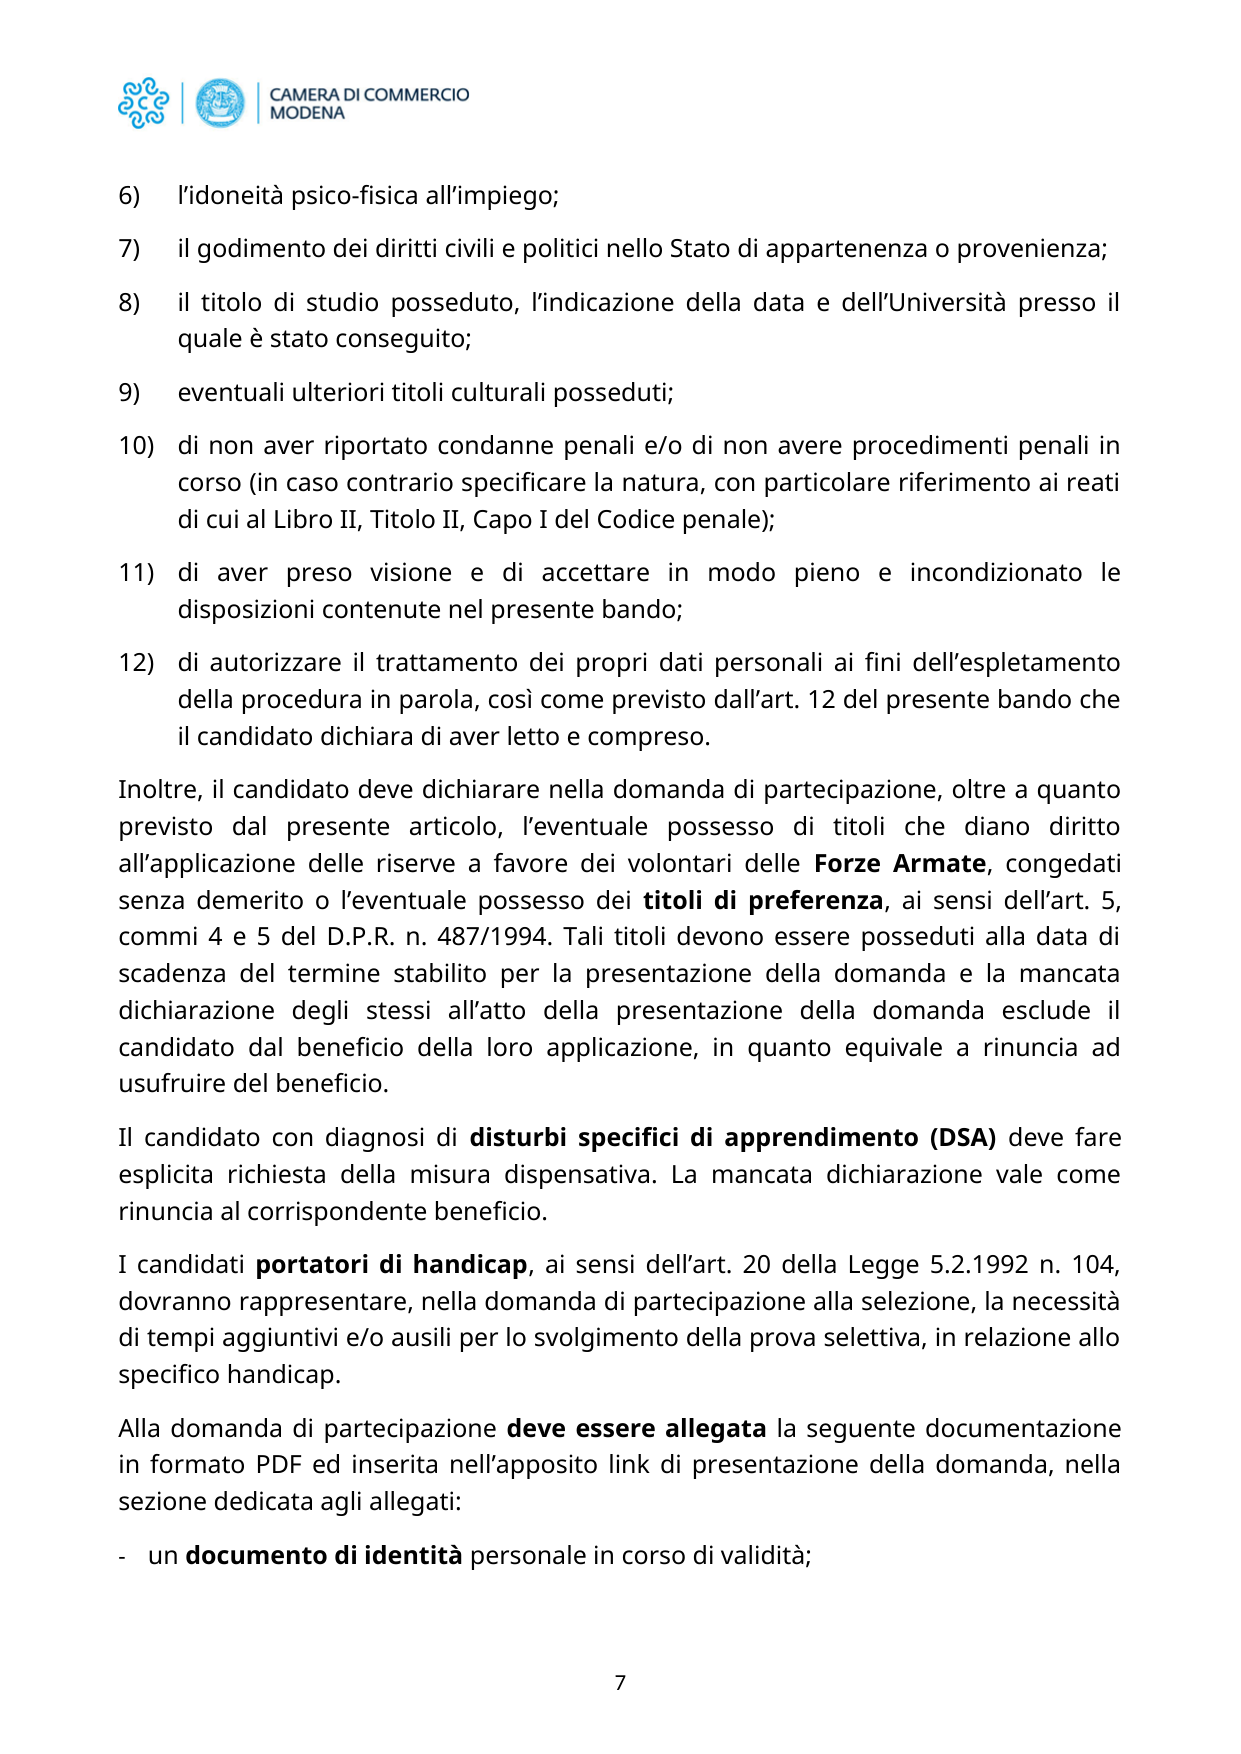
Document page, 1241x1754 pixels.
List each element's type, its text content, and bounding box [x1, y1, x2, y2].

text I candidati portatori di handicap, ai sensi dell’art. 20 della Legge 5.2.1992 n. 104, dovranno rappresentare, nella domanda di partecipazione alla selezione, la necessità di tempi aggiuntivi e/o ausili per lo svolgimento della prova selettiva, in relazione allo specifico handicap. [118, 1247, 1122, 1391]
text Alla domanda di partecipazione deve essere allegata la seguente documentazione in formato PDF ed inserita nell’apposito link di presentazione della domanda, nella sezione dedicata agli allegati: [118, 1410, 1122, 1518]
text 7) il godimento dei diritti civili e politici nello Stato di appartenenza o provenienza; [118, 231, 1122, 265]
text 10) di non aver riportato condanne penali e/o di non avere procedimenti penali in corso (in caso contrario specificare la natura, con particolare riferimento ai reati di cui al Libro II, Titolo II, Capo I del Codice penale); [118, 428, 1122, 535]
text Il candidato con diagnosi di disturbi specifici di apprendimento (DSA) deve fare esplicita richiesta della misura dispensativa. La mancata dichiarazione vale come rinuncia al corrispondente beneficio. [118, 1119, 1122, 1227]
list un documento di identità personale in corso di validità; [118, 1537, 1122, 1571]
text 11) di aver preso visione e di accettare in modo pieno e incondizionato le disposizioni contenute nel presente bando; [118, 555, 1122, 626]
text 12) di autorizzare il trattamento dei propri dati personali ai fini dell’espletamento della procedura in parola, così come previsto dall’art. 12 del presente bando che il candidato dichiara di aver letto e compreso. [118, 645, 1122, 753]
text Inoltre, il candidato deve dichiarare nella domanda di partecipazione, oltre a quanto previsto dal presente articolo, l’eventuale possesso di titoli che diano diritto all’applicazione delle riserve a favore dei volontari delle Forze Armate, congedati senza demerito o l’eventuale possesso dei titoli di preferenza, ai sensi dell’art. 5, commi 4 e 5 del D.P.R. n. 487/1994. Tali titoli devono essere posseduti alla data di scadenza del termine stabilito per la presentazione della domanda e la mancata dichiarazione degli stessi all’atto della presentazione della domanda esclude il candidato dal beneficio della loro applicazione, in quanto equivale a rinuncia ad usufruire del beneficio. [118, 772, 1122, 1100]
text 6) l’idoneità psico-fisica all’impiego; [118, 177, 1122, 211]
picture [118, 73, 472, 133]
text 9) eventuali ulteriori titoli culturali posseduti; [118, 374, 1122, 408]
text 8) il titolo di studio posseduto, l’indicazione della data e dell’Università presso il quale è stato conseguito; [118, 284, 1122, 355]
